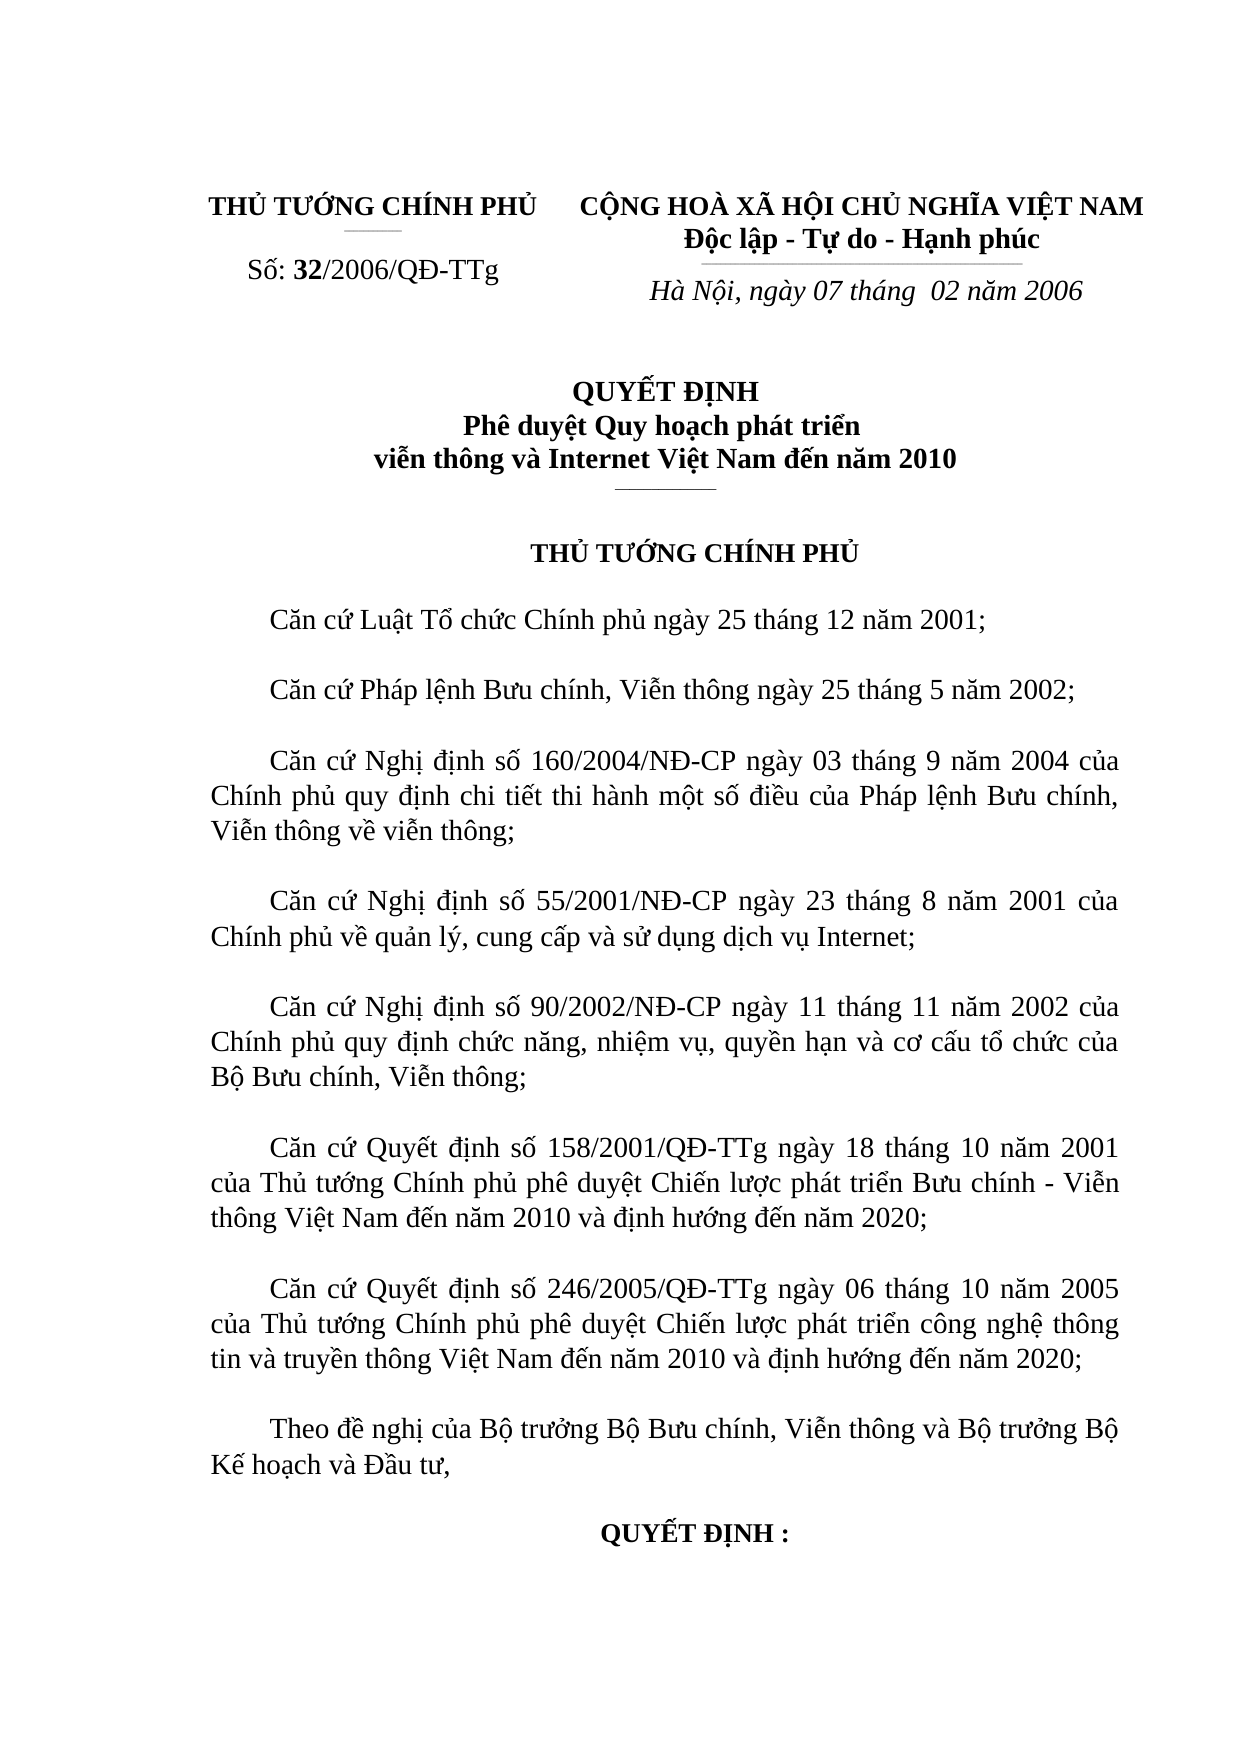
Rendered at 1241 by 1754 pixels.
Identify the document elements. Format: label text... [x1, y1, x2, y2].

text QUYẾT ĐỊNH [210, 374, 1120, 408]
text Căn cứ Quyết định số 246/2005/QĐ-TTg ngày 06 tháng 10 năm 2005 của Thủ tướng Chính phủ phê duyệt Chiến lược phát triển công nghệ thông tin và truyền thông Việt Nam đến năm 2010 và định hướng đến năm 2020; [210, 1271, 1120, 1375]
text THỦ TƯỚNG CHÍNH PHỦ [210, 537, 1120, 568]
text Theo đề nghị của Bộ trưởng Bộ Bưu chính, Viễn thông và Bộ trưởng Bộ Kế hoạch và Đầu tư, [210, 1412, 1120, 1480]
table_header THỦ TƯỚNG CHÍNH PHỦ ____________ Số: 32/2006/QĐ-TTg [196, 190, 550, 307]
text Căn cứ Nghị định số 160/2004/NĐ-CP ngày 03 tháng 9 năm 2004 của Chính phủ quy định chi tiết thi hành một số điều của Pháp lệnh Bưu chính, Viễn thông về viễn thông; [210, 743, 1120, 847]
text Phê duyệt Quy hoạch phát triển [210, 408, 1120, 441]
text Căn cứ Pháp lệnh Bưu chính, Viễn thông ngày 25 tháng 5 năm 2002; [210, 672, 1120, 706]
text QUYẾT ĐỊNH : [210, 1517, 1120, 1548]
text viễn thông và Internet Việt Nam đến năm 2010 [210, 441, 1120, 475]
text Căn cứ Nghị định số 90/2002/NĐ-CP ngày 11 tháng 11 năm 2002 của Chính phủ quy định chức năng, nhiệm vụ, quyền hạn và cơ cấu tổ chức của Bộ Bưu chính, Viễn thông; [210, 989, 1120, 1093]
text Căn cứ Luật Tổ chức Chính phủ ngày 25 tháng 12 năm 2001; [210, 602, 1120, 635]
text Căn cứ Nghị định số 55/2001/NĐ-CP ngày 23 tháng 8 năm 2001 của Chính phủ về quản lý, cung cấp và sử dụng dịch vụ Internet; [210, 883, 1120, 952]
text ______________ [210, 475, 1120, 503]
table_header CỘNG HOÀ XÃ HỘI CHỦ NGHĨA VIỆT NAM Độc lập - Tự do - Hạnh phúc ___________________________________________________________________ Hà Nội, ngày 07 tháng 02 năm 2006 [550, 190, 1185, 307]
text Căn cứ Quyết định số 158/2001/QĐ-TTg ngày 18 tháng 10 năm 2001 của Thủ tướng Chính phủ phê duyệt Chiến lược phát triển Bưu chính - Viễn thông Việt Nam đến năm 2010 và định hướng đến năm 2020; [210, 1130, 1120, 1234]
